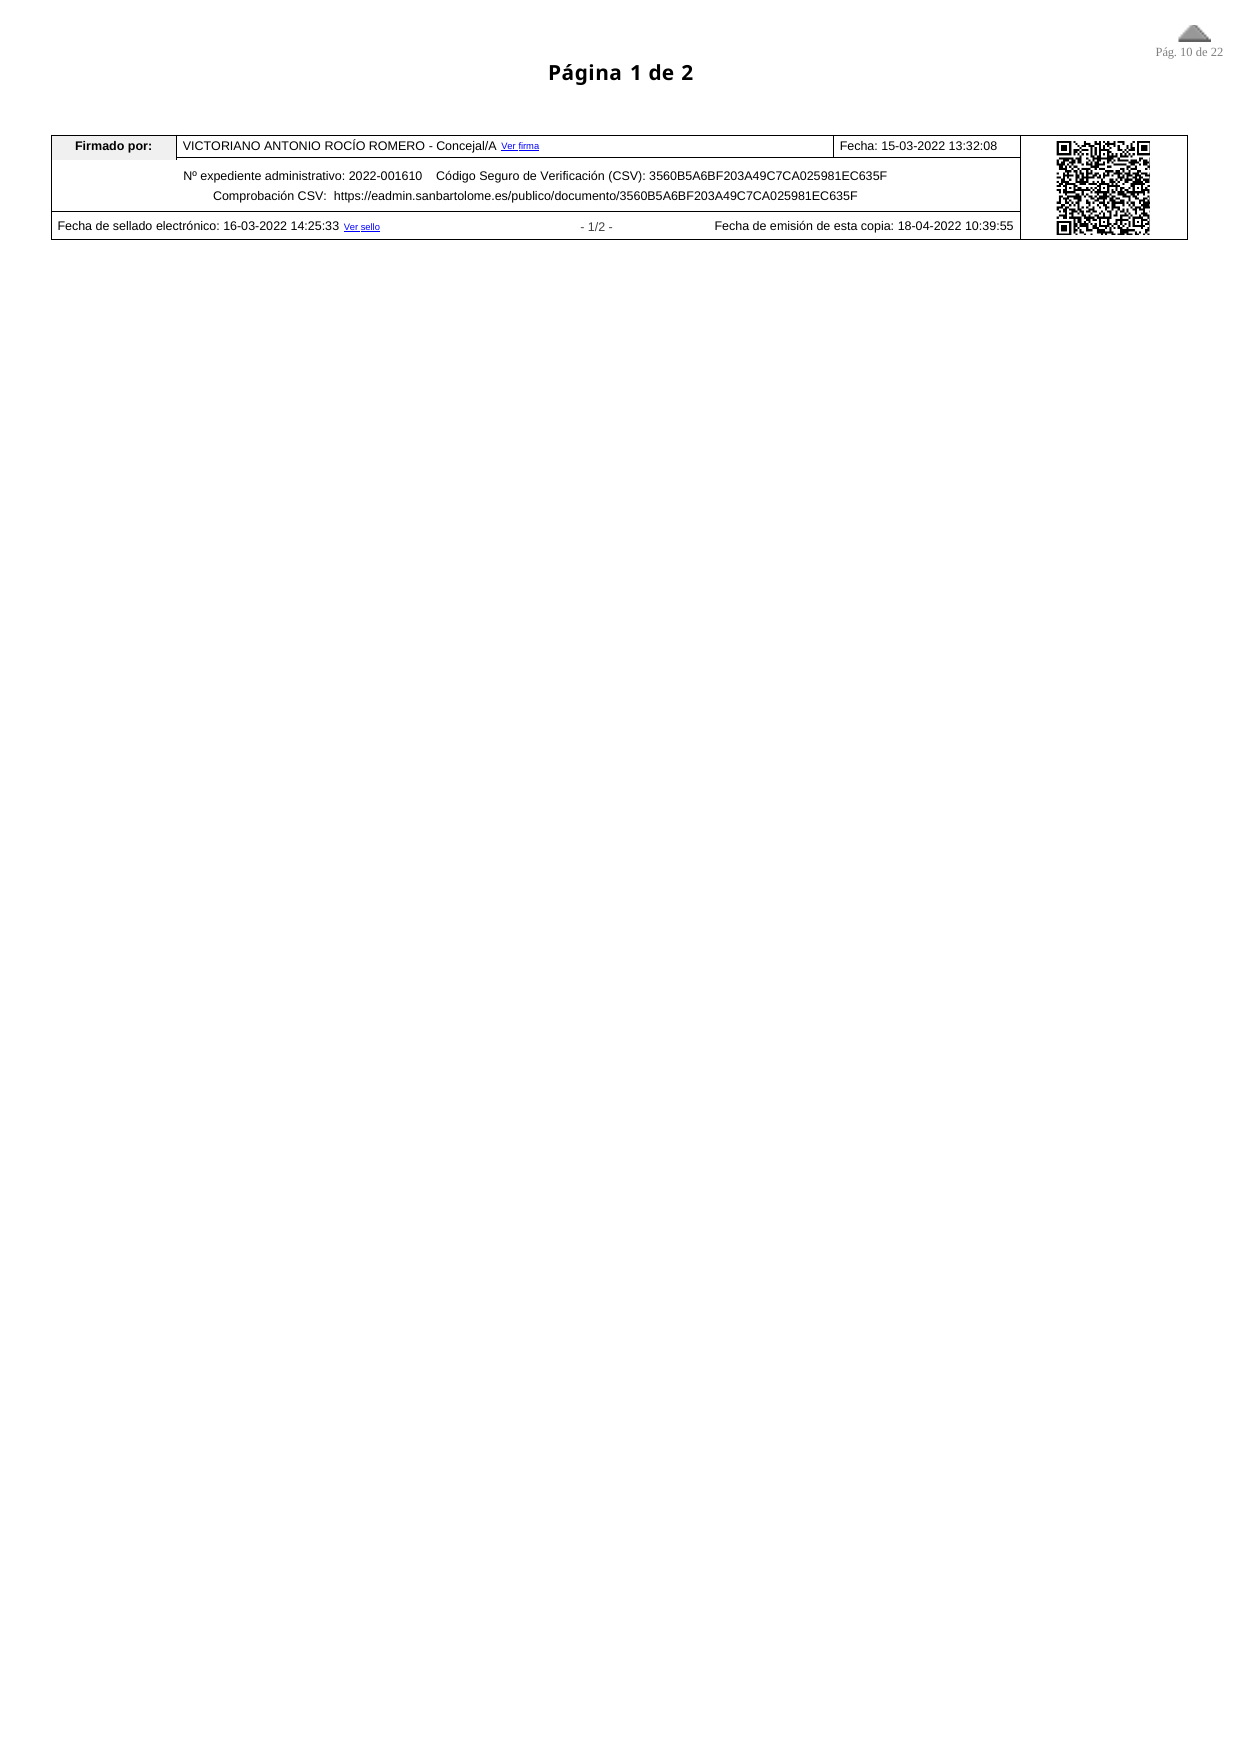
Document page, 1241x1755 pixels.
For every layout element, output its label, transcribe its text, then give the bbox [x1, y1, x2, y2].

table_header [1021, 136, 1187, 239]
text Página 1 de 2 [191, 58, 1050, 87]
table_cell Nº expediente administrativo: 2022-001610 Código Seguro de Verificación (CSV): 3560B5A6BF203A49C7CA025981EC635F Comprobación CSV: https://eadmin.sanbartolome.es/publico/documento/3560B5A6BF203A49C7CA025981EC635F [52, 158, 1020, 211]
table_header Fecha: 15-03-2022 13:32:08 [834, 136, 1020, 157]
picture [1056, 141, 1150, 235]
table_header Firmado por: [52, 136, 176, 157]
table_cell Fecha de sellado electrónico: 16-03-2022 14:25:33 Ver sello - 1/2 - Fecha de emisión de esta copia: 18-04-2022 10:39:55 [52, 212, 1020, 239]
table_header VICTORIANO ANTONIO ROCÍO ROMERO - Concejal/A Ver firma [177, 136, 833, 157]
picture [1177, 25, 1211, 42]
